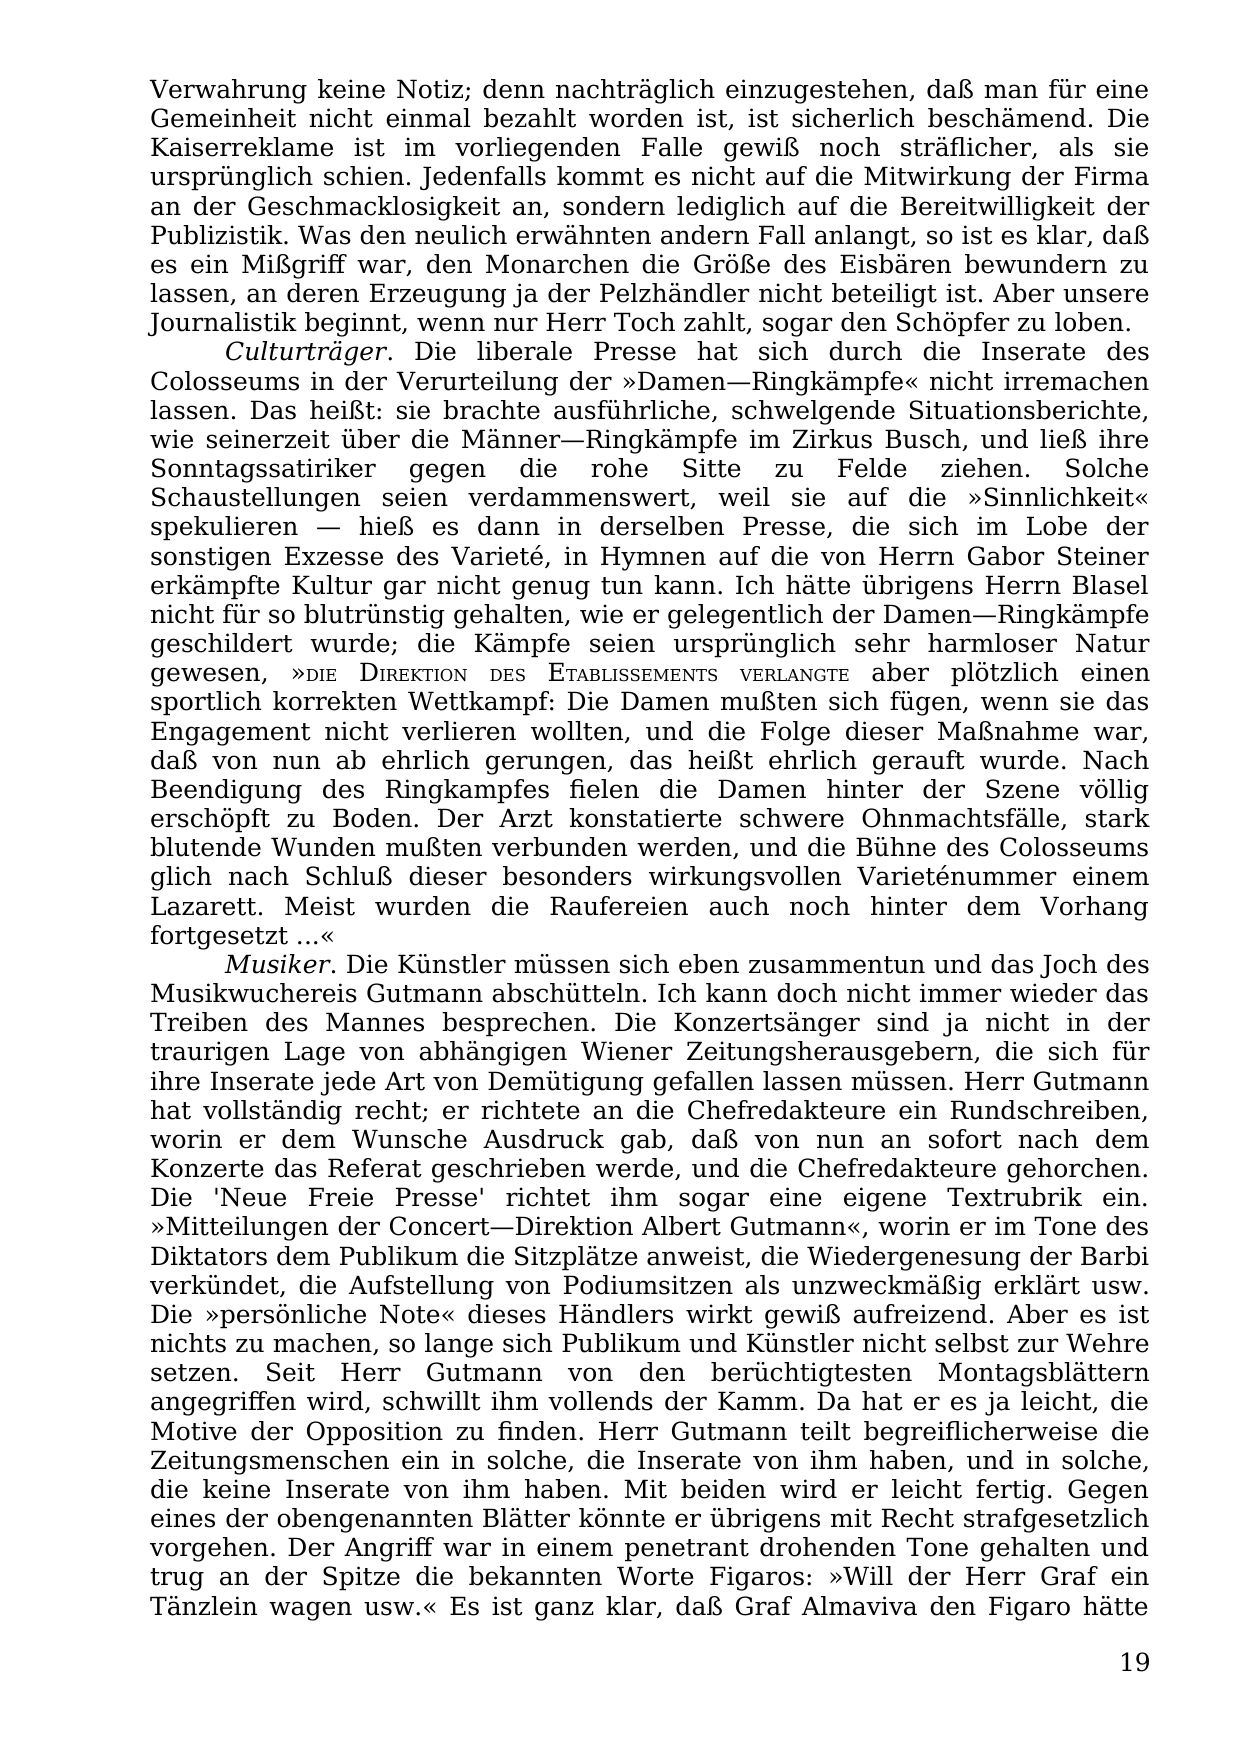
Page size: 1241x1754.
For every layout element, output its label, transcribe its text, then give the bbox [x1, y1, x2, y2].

text Culturträger. Die liberale Presse hat sich durch die Inserate des Colosseums in der Verurteilung der »Damen—Ringkämpfe« nicht irremachen lassen. Das heißt: sie brachte ausführliche, schwelgende Situationsberichte, wie seinerzeit über die Männer—Ringkämpfe im Zirkus Busch, und ließ ihre Sonntagssatiriker gegen die rohe Sitte zu Felde ziehen. Solche Schaustellungen seien verdammenswert, weil sie auf die »Sinnlichkeit« spekulieren — hieß es dann in derselben Presse, die sich im Lobe der sonstigen Exzesse des Varieté, in Hymnen auf die von Herrn Gabor Steiner erkämpfte Kultur gar nicht genug tun kann. Ich hätte übrigens Herrn Blasel nicht für so blutrünstig gehalten, wie er gelegentlich der Damen—Ringkämpfe geschildert wurde; die Kämpfe seien ursprünglich sehr harmloser Natur gewesen, »die Direktion des Etablissements verlangte aber plötzlich einen sportlich korrekten Wettkampf: Die Damen mußten sich fügen, wenn sie das Engagement nicht verlieren wollten, und die Folge dieser Maßnahme war, daß von nun ab ehrlich gerungen, das heißt ehrlich gerauft wurde. Nach Beendigung des Ringkampfes fielen die Damen hinter der Szene völlig erschöpft zu Boden. Der Arzt konstatierte schwere Ohnmachtsfälle, stark blutende Wunden mußten verbunden werden, und die Bühne des Colosseums glich nach Schluß dieser besonders wirkungsvollen Varieténummer einem Lazarett. Meist wurden die Raufereien auch noch hinter dem Vorhang fortgesetzt ...« [150, 337, 1151, 950]
text Verwahrung keine Notiz; denn nachträglich einzugestehen, daß man für eine Gemeinheit nicht einmal bezahlt worden ist, ist sicherlich beschämend. Die Kaiserreklame ist im vorliegenden Falle gewiß noch sträflicher, als sie ursprünglich schien. Jedenfalls kommt es nicht auf die Mitwirkung der Firma an der Geschmacklosigkeit an, sondern lediglich auf die Bereitwilligkeit der Publizistik. Was den neulich erwähnten andern Fall anlangt, so ist es klar, daß es ein Mißgriff war, den Monarchen die Größe des Eisbären bewundern zu lassen, an deren Erzeugung ja der Pelzhändler nicht beteiligt ist. Aber unsere Journalistik beginnt, wenn nur Herr Toch zahlt, sogar den Schöpfer zu loben. [150, 75, 1151, 337]
text Musiker. Die Künstler müssen sich eben zusammentun und das Joch des Musikwuchereis Gutmann abschütteln. Ich kann doch nicht immer wieder das Treiben des Mannes besprechen. Die Konzertsänger sind ja nicht in der traurigen Lage von abhängigen Wiener Zeitungsherausgebern, die sich für ihre Inserate jede Art von Demütigung gefallen lassen müssen. Herr Gutmann hat vollständig recht; er richtete an die Chefredakteure ein Rundschreiben, worin er dem Wunsche Ausdruck gab, daß von nun an sofort nach dem Konzerte das Referat geschrieben werde, und die Chefredakteure gehorchen. Die 'Neue Freie Presse' richtet ihm sogar eine eigene Textrubrik ein. »Mitteilungen der Concert—Direktion Albert Gutmann«, worin er im Tone des Diktators dem Publikum die Sitzplätze anweist, die Wiedergenesung der Barbi verkündet, die Aufstellung von Podiumsitzen als unzweckmäßig erklärt usw. Die »persönliche Note« dieses Händlers wirkt gewiß aufreizend. Aber es ist nichts zu machen, so lange sich Publikum und Künstler nicht selbst zur Wehre setzen. Seit Herr Gutmann von den berüchtigtesten Montagsblättern angegriffen wird, schwillt ihm vollends der Kamm. Da hat er es ja leicht, die Motive der Opposition zu finden. Herr Gutmann teilt begreiflicherweise die Zeitungsmenschen ein in solche, die Inserate von ihm haben, und in solche, die keine Inserate von ihm haben. Mit beiden wird er leicht fertig. Gegen eines der obengenannten Blätter könnte er übrigens mit Recht strafgesetzlich vorgehen. Der Angriff war in einem penetrant drohenden Tone gehalten und trug an der Spitze die bekannten Worte Figaros: »Will der Herr Graf ein Tänzlein wagen usw.« Es ist ganz klar, daß Graf Almaviva den Figaro hätte [150, 950, 1151, 1621]
